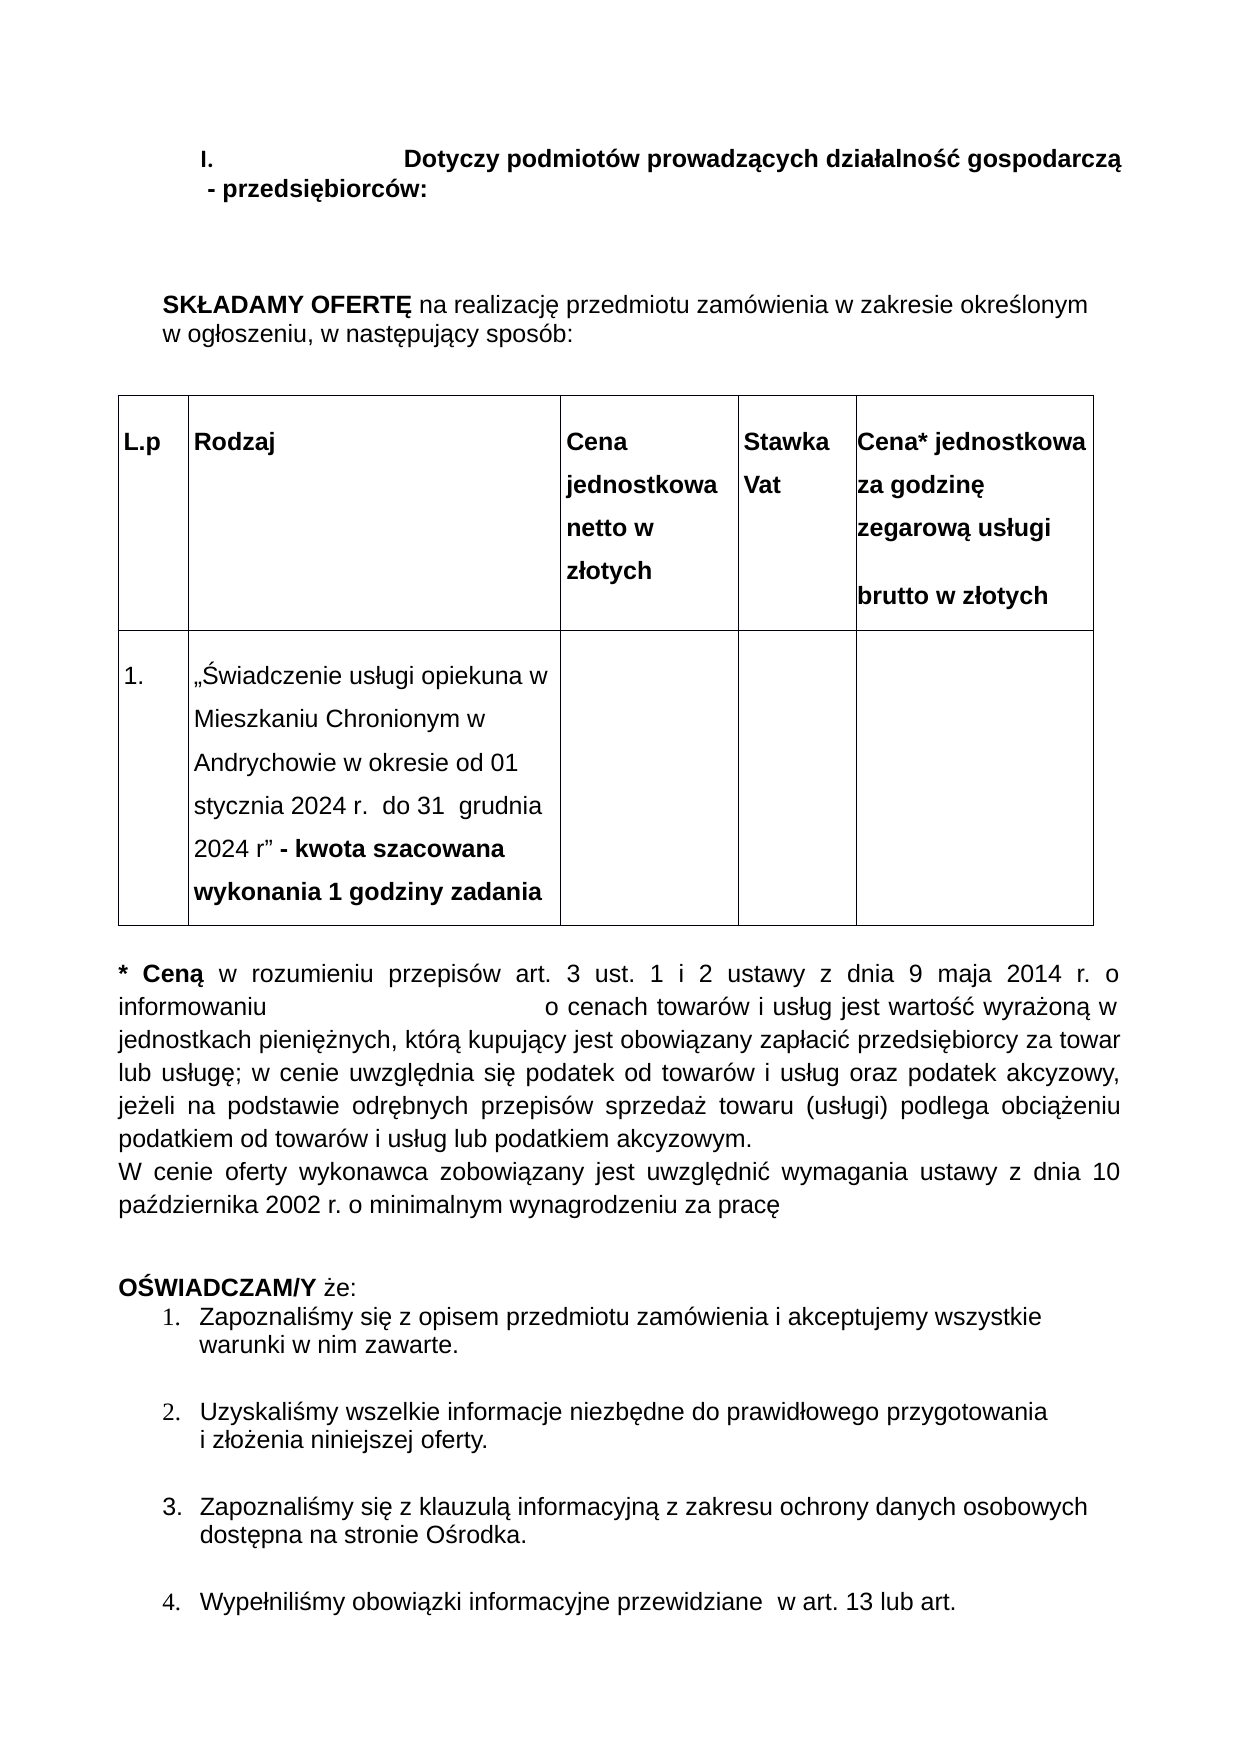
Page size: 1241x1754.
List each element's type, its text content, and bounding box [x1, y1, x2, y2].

list Uzyskaliśmy wszelkie informacje niezbędne do prawidłowego przygotowania i złożenia niniejszej oferty. [162, 1397, 1122, 1454]
table_header L.p [119, 396, 188, 629]
table_cell „Świadczenie usługi opiekuna w Mieszkaniu Chronionym w Andrychowie w okresie od 01 stycznia 2024 r. do 31 grudnia 2024 r” - kwota szacowana wykonania 1 godziny zadania [189, 631, 560, 924]
table_cell [857, 631, 1093, 924]
list SKŁADAMY OFERTĘ na realizację przedmiotu zamówienia w zakresie określonym w ogłoszeniu, w następujący sposób: [162, 290, 1122, 347]
text OŚWIADCZAM/Y że: [118, 1273, 1122, 1302]
table_header Cena* jednostkowa za godzinę zegarową usługi brutto w złotych [857, 396, 1093, 629]
list Zapoznaliśmy się z klauzulą informacyjną z zakresu ochrony danych osobowych dostępna na stronie Ośrodka. [162, 1492, 1122, 1549]
table_cell [561, 631, 738, 924]
text W cenie oferty wykonawca zobowiązany jest uwzględnić wymagania ustawy z dnia 10 października 2002 r. o minimalnym wynagrodzeniu za pracę [118, 1157, 1122, 1218]
text * Ceną w rozumieniu przepisów art. 3 ust. 1 i 2 ustawy z dnia 9 maja 2014 r. o informowaniu o cenach towarów i usług jest wartość wyrażoną w jednostkach pieniężnych, którą kupujący jest obowiązany zapłacić przedsiębiorcy za towar lub usługę; w cenie uwzględnia się podatek od towarów i usług oraz podatek akcyzowy, jeżeli na podstawie odrębnych przepisów sprzedaż towaru (usługi) podlega obciążeniu podatkiem od towarów i usług lub podatkiem akcyzowym. [118, 959, 1122, 1152]
table_header Stawka Vat [739, 396, 856, 629]
table_cell 1. [119, 631, 188, 924]
table_header Rodzaj [189, 396, 560, 629]
list Wypełniliśmy obowiązki informacyjne przewidziane w art. 13 lub art. [162, 1587, 1122, 1616]
list Dotyczy podmiotów prowadzących działalność gospodarczą - przedsiębiorców: [200, 143, 1122, 202]
list Zapoznaliśmy się z opisem przedmiotu zamówienia i akceptujemy wszystkie warunki w nim zawarte. [162, 1302, 1122, 1359]
table_header Cena jednostkowa netto w złotych [561, 396, 738, 629]
table_cell [739, 631, 856, 924]
